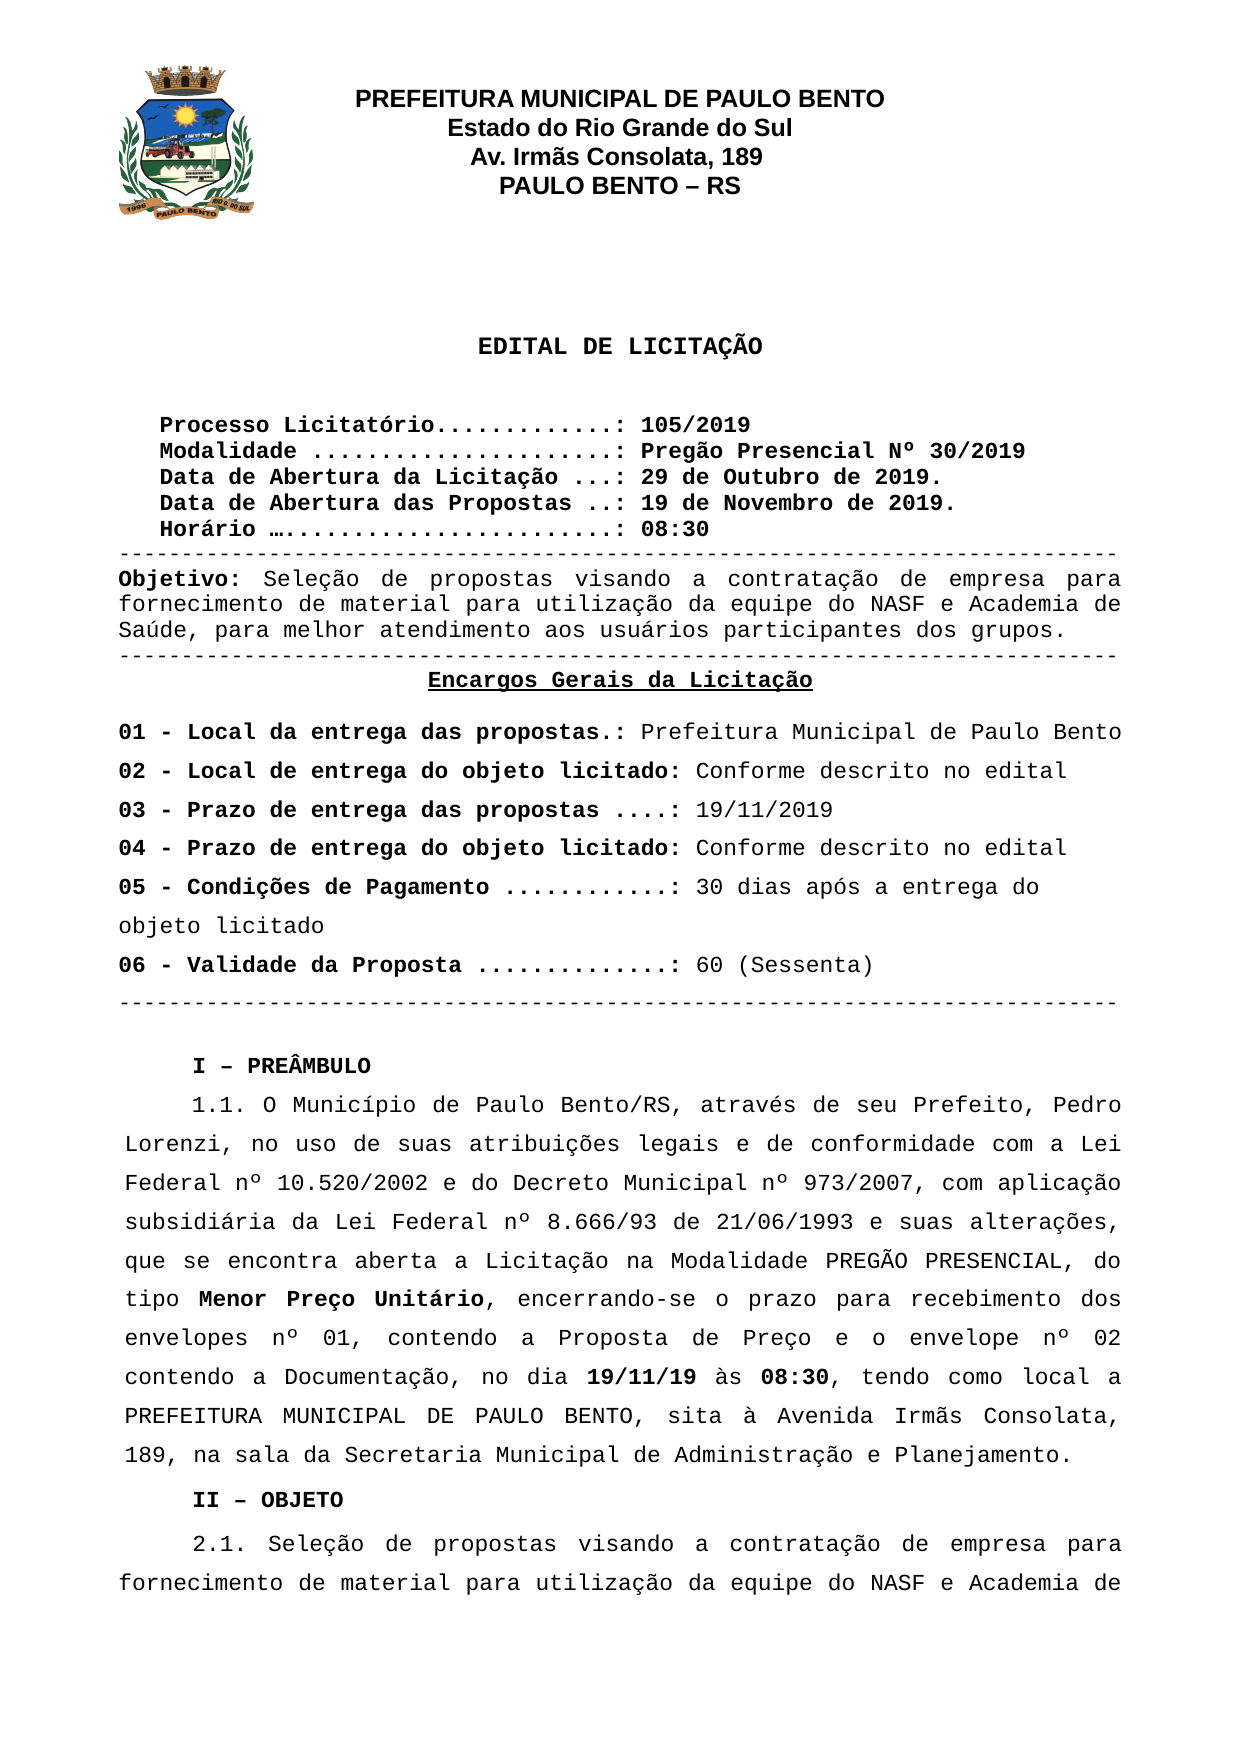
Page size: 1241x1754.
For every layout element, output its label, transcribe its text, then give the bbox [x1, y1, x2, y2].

text EDITAL DE LICITAÇÃO [118, 333, 1122, 362]
text Data de Abertura das Propostas ..: 19 de Novembro de 2019. [118, 491, 1122, 517]
text 04 - Prazo de entrega do objeto licitado: Conforme descrito no edital [118, 837, 1122, 863]
text 02 - Local de entrega do objeto licitado: Conforme descrito no edital [118, 759, 1122, 785]
text -------------------------------------------------------------------------------- [118, 543, 1122, 567]
text 03 - Prazo de entrega das propostas ....: 19/11/2019 [118, 798, 1122, 824]
text 1.1. O Município de Paulo Bento/RS, através de seu Prefeito, Pedro Lorenzi, no uso de suas atribuições legais e de conformidade com a Lei Federal nº 10.520/2002 e do Decreto Municipal nº 973/2007, com aplicação subsidiária da Lei Federal nº 8.666/93 de 21/06/1993 e suas alterações, que se encontra aberta a Licitação na Modalidade PREGÃO PRESENCIAL, do tipo Menor Preço Unitário, encerrando-se o prazo para recebimento dos envelopes nº 01, contendo a Proposta de Preço e o envelope nº 02 contendo a Documentação, no dia 19/11/19 às 08:30, tendo como local a PREFEITURA MUNICIPAL DE PAULO BENTO, sita à Avenida Irmãs Consolata, 189, na sala da Secretaria Municipal de Administração e Planejamento. [124, 1093, 1122, 1469]
text -------------------------------------------------------------------------------- [118, 645, 1122, 668]
text -------------------------------------------------------------------------------- [118, 992, 1122, 1016]
text Modalidade ......................: Pregão Presencial Nº 30/2019 [118, 439, 1122, 465]
picture [118, 65, 254, 220]
text Objetivo: Seleção de propostas visando a contratação de empresa para fornecimento de material para utilização da equipe do NASF e Academia de Saúde, para melhor atendimento aos usuários participantes dos grupos. [118, 567, 1122, 645]
text I – PREÂMBULO [118, 1055, 1122, 1081]
text 06 - Validade da Proposta ..............: 60 (Sessenta) [118, 953, 1122, 979]
text Processo Licitatório.............: 105/2019 [118, 413, 1122, 439]
text 05 - Condições de Pagamento ............: 30 dias após a entrega do objeto licitado [118, 876, 1122, 940]
text Data de Abertura da Licitação ...: 29 de Outubro de 2019. [118, 465, 1122, 491]
text Encargos Gerais da Licitação [118, 668, 1122, 694]
text 01 - Local da entrega das propostas.: Prefeitura Municipal de Paulo Bento [118, 720, 1122, 746]
text 2.1. Seleção de propostas visando a contratação de empresa para fornecimento de material para utilização da equipe do NASF e Academia de [118, 1533, 1122, 1598]
text Horário …........................: 08:30 [118, 517, 1122, 543]
text II – OBJETO [118, 1488, 1122, 1514]
